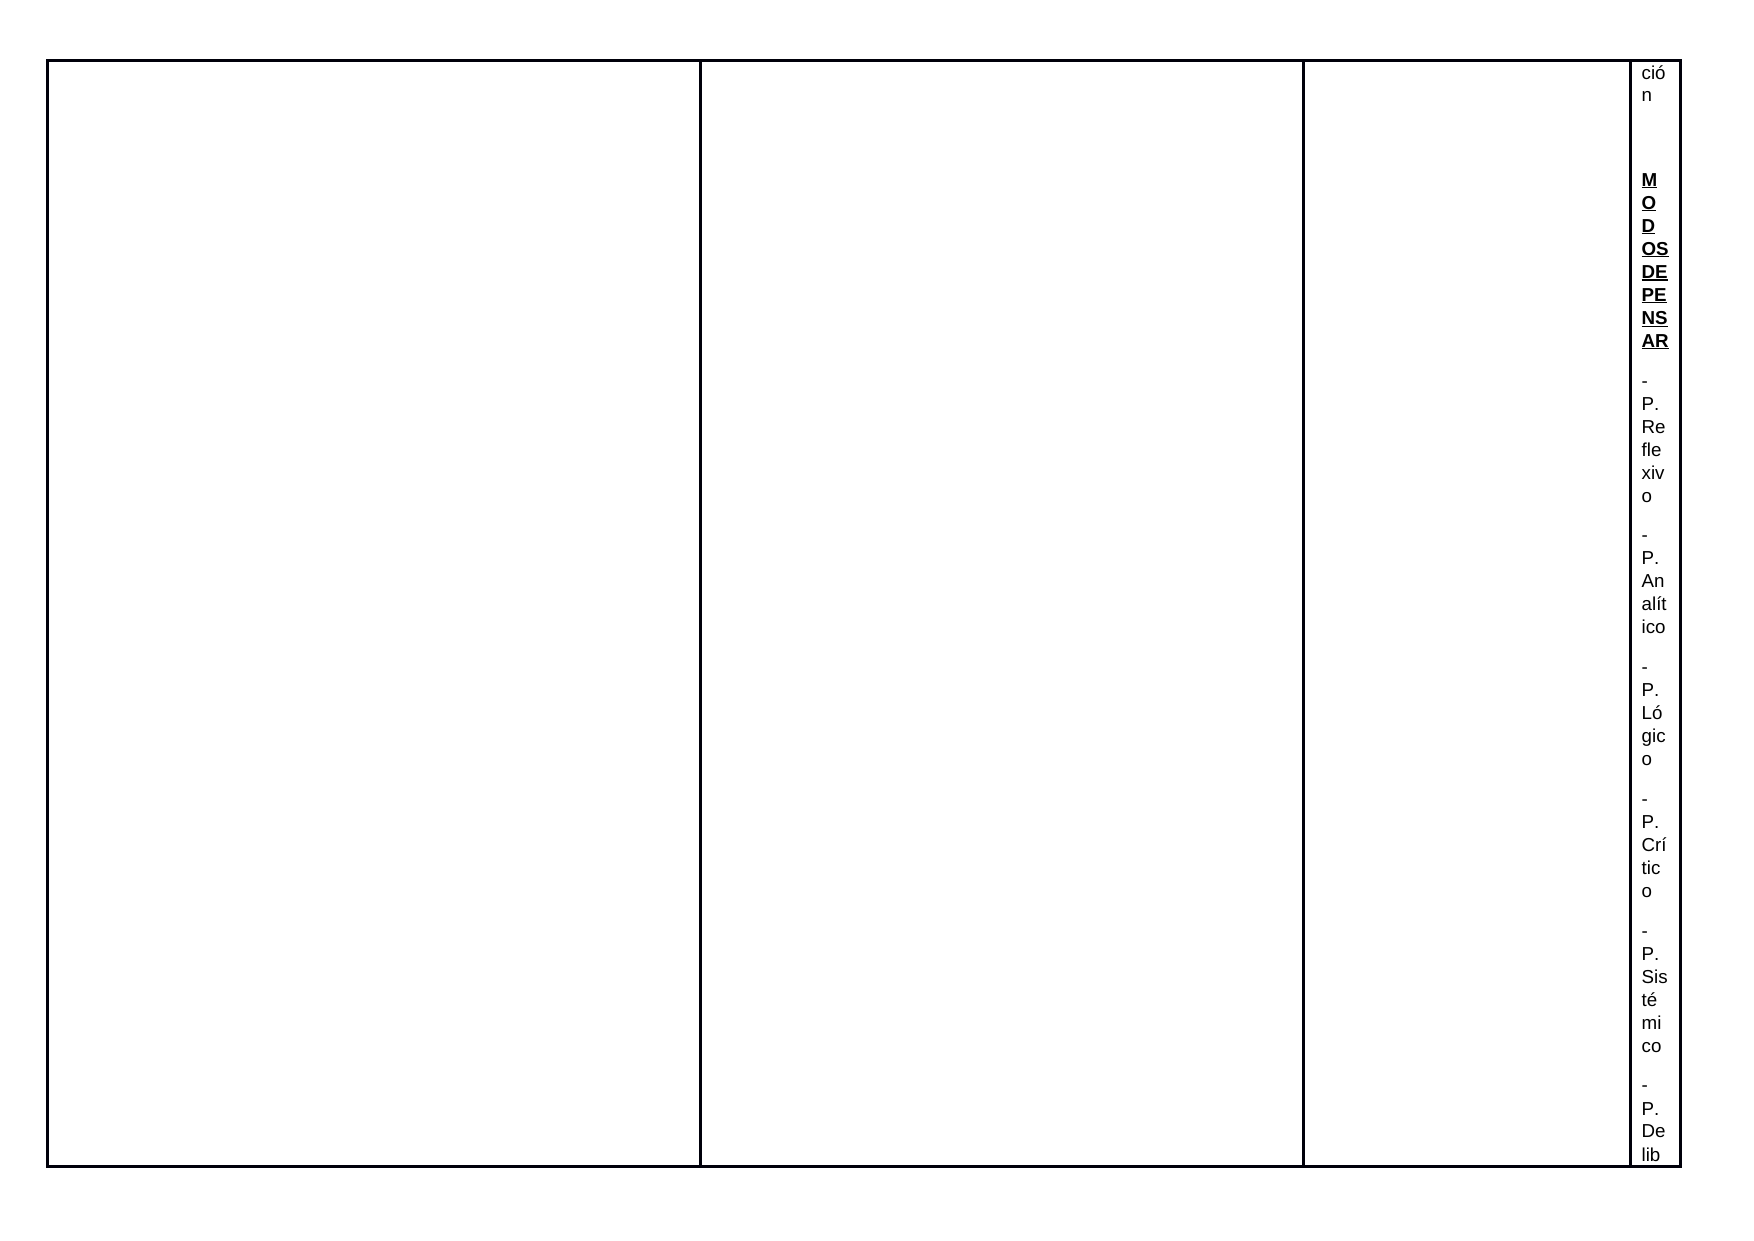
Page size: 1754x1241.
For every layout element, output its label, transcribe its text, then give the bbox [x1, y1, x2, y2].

table_cell [1305, 62, 1629, 1165]
table_cell [49, 62, 699, 1165]
table_cell ción MODOS DE PENSAR - P. Reflexivo - P. Analítico - P. Lógico - P. Crítico - P. Sistémico - P. Delib [1632, 62, 1679, 1165]
table_cell [702, 62, 1302, 1165]
